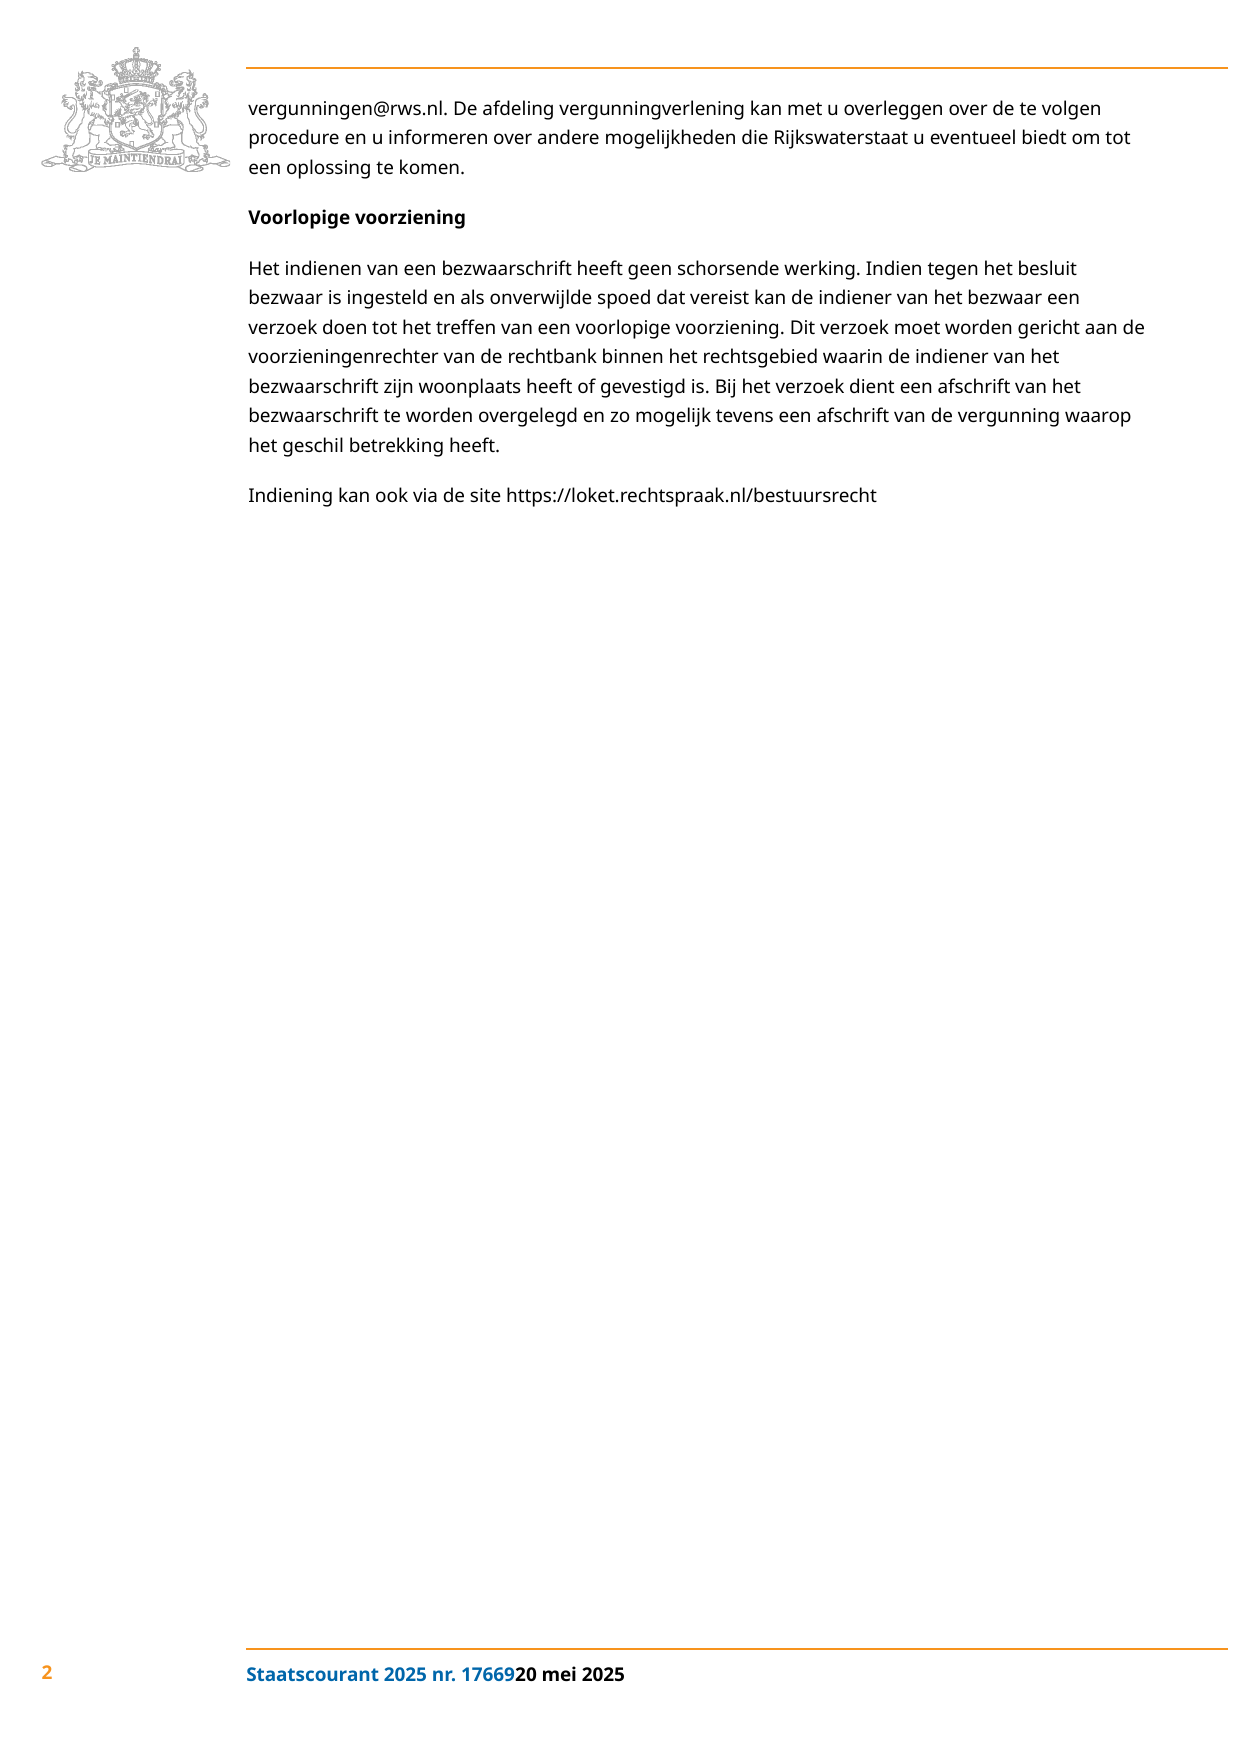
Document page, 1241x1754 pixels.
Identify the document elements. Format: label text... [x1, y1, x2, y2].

text Het indienen van een bezwaarschrift heeft geen schorsende werking. Indien tegen het besluit bezwaar is ingesteld en als onverwijlde spoed dat vereist kan de indiener van het bezwaar een verzoek doen tot het treffen van een voorlopige voorziening. Dit verzoek moet worden gericht aan de voorzieningenrechter van de rechtbank binnen het rechtsgebied waarin de indiener van het bezwaarschrift zijn woonplaats heeft of gevestigd is. Bij het verzoek dient een afschrift van het bezwaarschrift te worden overgelegd en zo mogelijk tevens een afschrift van de vergunning waarop het geschil betrekking heeft. [248, 255, 1152, 458]
text vergunningen@rws.nl. De afdeling vergunningverlening kan met u overleggen over de te volgen procedure en u informeren over andere mogelijkheden die Rijkswaterstaat u eventueel biedt om tot een oplossing te komen. [248, 95, 1152, 180]
text Voorlopige voorziening [248, 204, 1152, 230]
text Indiening kan ook via de site https://loket.rechtspraak.nl/bestuursrecht [248, 483, 1152, 508]
picture [41, 47, 231, 172]
